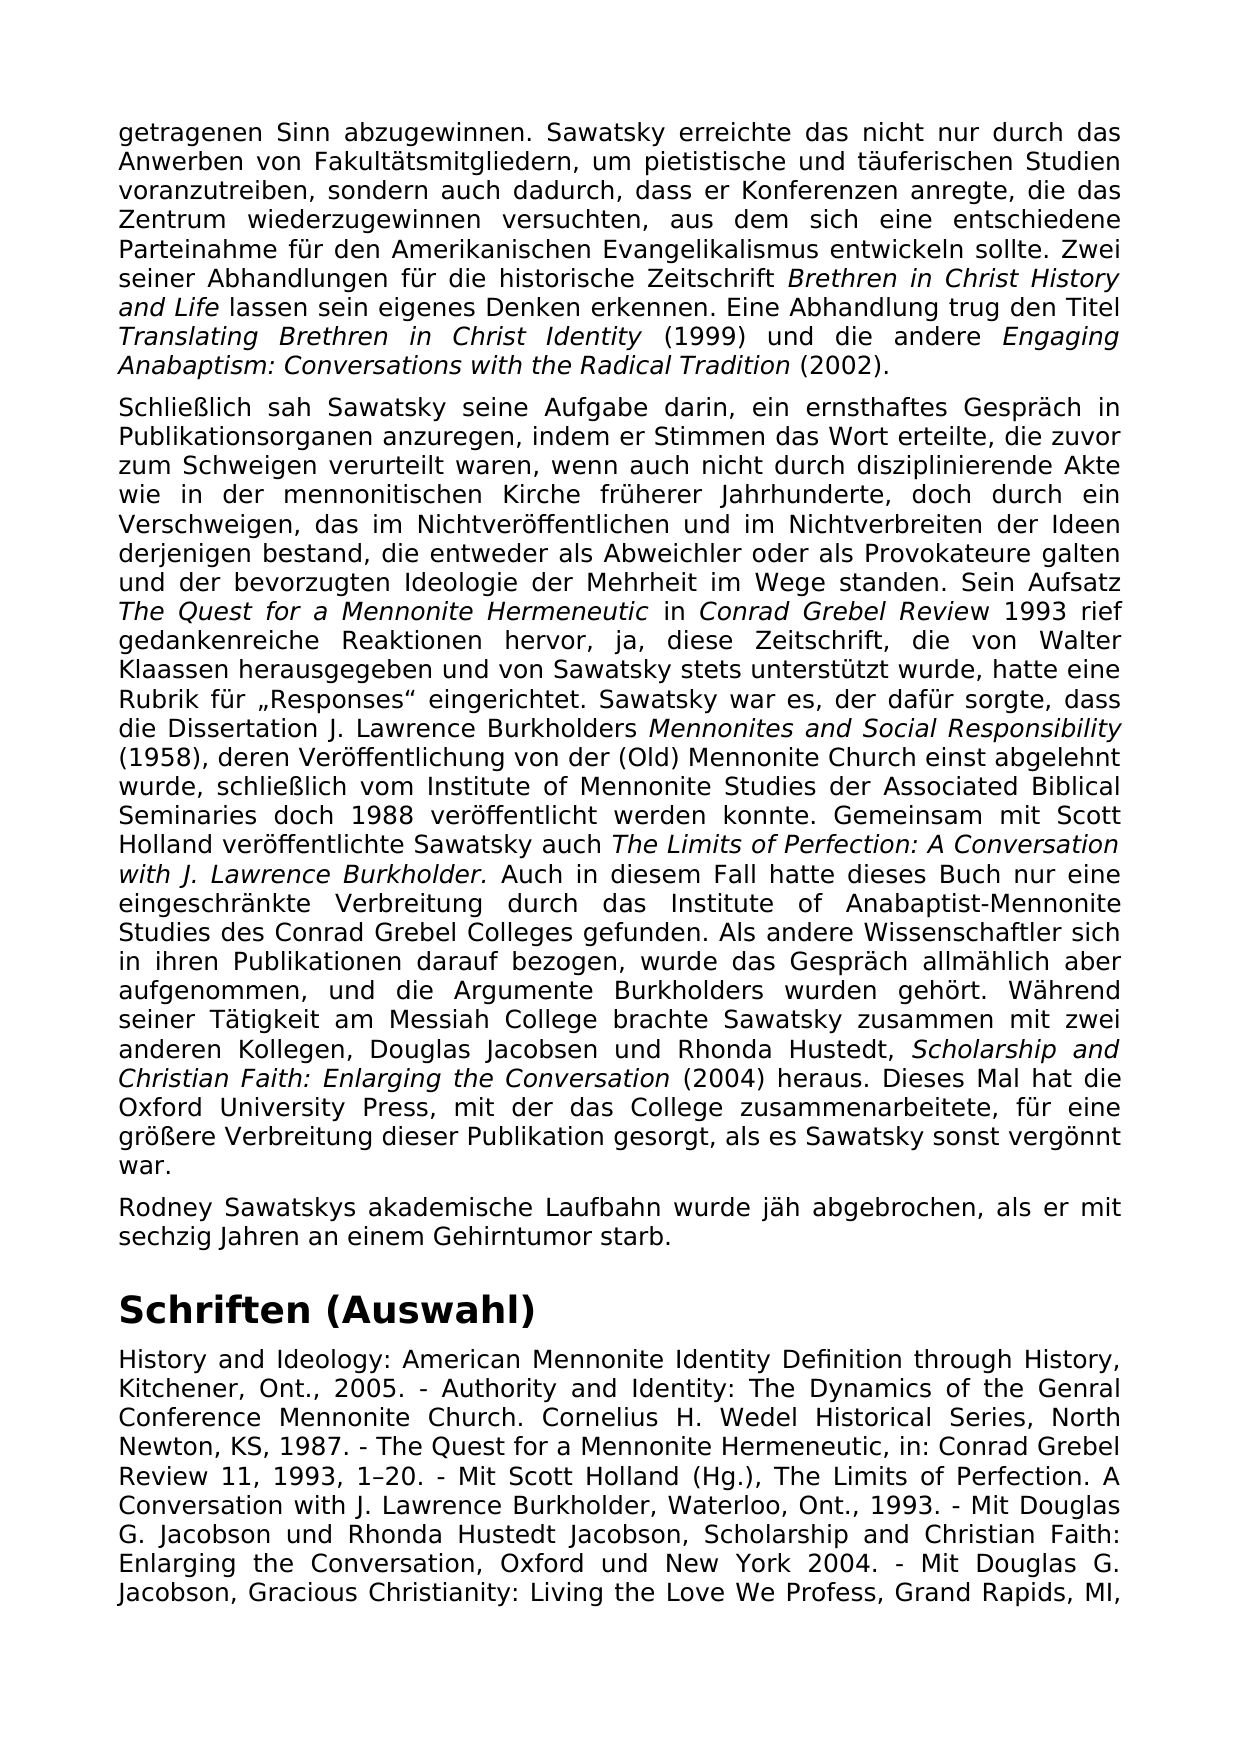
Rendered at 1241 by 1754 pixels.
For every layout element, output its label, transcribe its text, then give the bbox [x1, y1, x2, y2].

text Rodney Sawatskys akademische Laufbahn wurde jäh abgebrochen, als er mit sechzig Jahren an einem Gehirntumor starb. [118, 1193, 1122, 1251]
text Schließlich sah Sawatsky seine Aufgabe darin, ein ernsthaftes Gespräch in Publikationsorganen anzuregen, indem er Stimmen das Wort erteilte, die zuvor zum Schweigen verurteilt waren, wenn auch nicht durch disziplinierende Akte wie in der mennonitischen Kirche früherer Jahrhunderte, doch durch ein Verschweigen, das im Nichtveröffentlichen und im Nichtverbreiten der Ideen derjenigen bestand, die entweder als Abweichler oder als Provokateure galten und der bevorzugten Ideologie der Mehrheit im Wege standen. Sein Aufsatz The Quest for a Mennonite Hermeneutic in Conrad Grebel Review 1993 rief gedankenreiche Reaktionen hervor, ja, diese Zeitschrift, die von Walter Klaassen herausgegeben und von Sawatsky stets unterstützt wurde, hatte eine Rubrik für „Responses“ eingerichtet. Sawatsky war es, der dafür sorgte, dass die Dissertation J. Lawrence Burkholders Mennonites and Social Responsibility (1958), deren Veröffentlichung von der (Old) Mennonite Church einst abgelehnt wurde, schließlich vom Institute of Mennonite Studies der Associated Biblical Seminaries doch 1988 veröffentlicht werden konnte. Gemeinsam mit Scott Holland veröffentlichte Sawatsky auch The Limits of Perfection: A Conversation with J. Lawrence Burkholder. Auch in diesem Fall hatte dieses Buch nur eine eingeschränkte Verbreitung durch das Institute of Anabaptist-Mennonite Studies des Conrad Grebel Colleges gefunden. Als andere Wissenschaftler sich in ihren Publikationen darauf bezogen, wurde das Gespräch allmählich aber aufgenommen, und die Argumente Burkholders wurden gehört. Während seiner Tätigkeit am Messiah College brachte Sawatsky zusammen mit zwei anderen Kollegen, Douglas Jacobsen und Rhonda Hustedt, Scholarship and Christian Faith: Enlarging the Conversation (2004) heraus. Dieses Mal hat die Oxford University Press, mit der das College zusammenarbeitete, für eine größere Verbreitung dieser Publikation gesorgt, als es Sawatsky sonst vergönnt war. [118, 393, 1122, 1181]
text History and Ideology: American Mennonite Identity Definition through History, Kitchener, Ont., 2005. - Authority and Identity: The Dynamics of the Genral Conference Mennonite Church. Cornelius H. Wedel Historical Series, North Newton, KS, 1987. - The Quest for a Mennonite Hermeneutic, in: Conrad Grebel Review 11, 1993, 1–20. - Mit Scott Holland (Hg.), The Limits of Perfection. A Conversation with J. Lawrence Burkholder, Waterloo, Ont., 1993. - Mit Douglas G. Jacobson und Rhonda Hustedt Jacobson, Scholarship and Christian Faith: Enlarging the Conversation, Oxford und New York 2004. - Mit Douglas G. Jacobson, Gracious Christianity: Living the Love We Profess, Grand Rapids, MI, [118, 1345, 1122, 1608]
text getragenen Sinn abzugewinnen. Sawatsky erreichte das nicht nur durch das Anwerben von Fakultätsmitgliedern, um pietistische und täuferischen Studien voranzutreiben, sondern auch dadurch, dass er Konferenzen anregte, die das Zentrum wiederzugewinnen versuchten, aus dem sich eine entschiedene Parteinahme für den Amerikanischen Evangelikalismus entwickeln sollte. Zwei seiner Abhandlungen für die historische Zeitschrift Brethren in Christ History and Life lassen sein eigenes Denken erkennen. Eine Abhandlung trug den Titel Translating Brethren in Christ Identity (1999) und die andere Engaging Anabaptism: Conversations with the Radical Tradition (2002). [118, 118, 1122, 381]
subtitle Schriften (Auswahl) [118, 1289, 1122, 1333]
